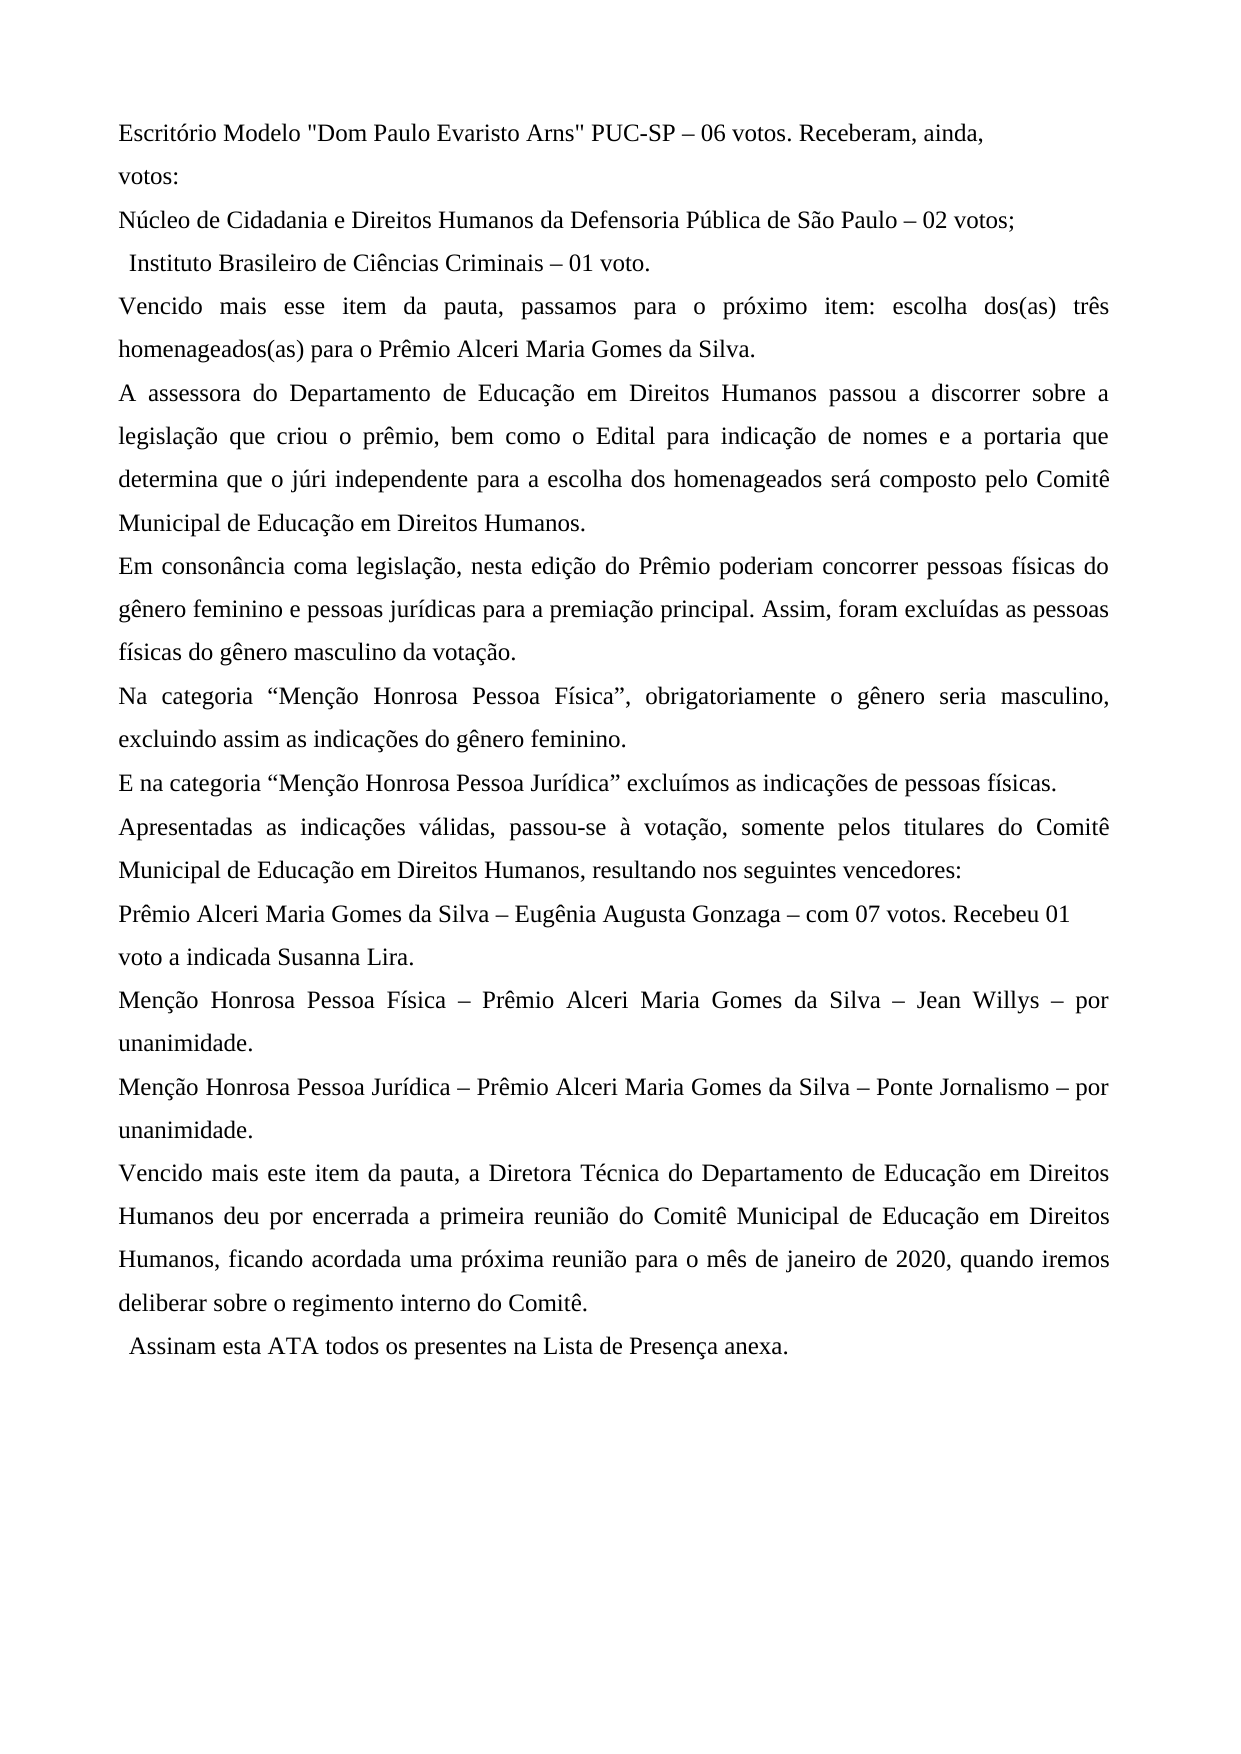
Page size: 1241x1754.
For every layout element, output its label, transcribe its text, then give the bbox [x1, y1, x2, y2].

text Assinam esta ATA todos os presentes na Lista de Presença anexa. [129, 1331, 1122, 1360]
text Instituto Brasileiro de Ciências Criminais – 01 voto. [129, 248, 1122, 277]
text Menção Honrosa Pessoa Física – Prêmio Alceri Maria Gomes da Silva – Jean Willys – por unanimidade. [118, 985, 1110, 1057]
text Prêmio Alceri Maria Gomes da Silva – Eugênia Augusta Gonzaga – com 07 votos. Recebeu 01 voto a indicada Susanna Lira. [118, 899, 1110, 971]
text E na categoria “Menção Honrosa Pessoa Jurídica” excluímos as indicações de pessoas físicas. [118, 768, 1110, 797]
text Núcleo de Cidadania e Direitos Humanos da Defensoria Pública de São Paulo – 02 votos; [118, 205, 1110, 233]
text Na categoria “Menção Honrosa Pessoa Física”, obrigatoriamente o gênero seria masculino, excluindo assim as indicações do gênero feminino. [118, 681, 1110, 753]
text Vencido mais esse item da pauta, passamos para o próximo item: escolha dos(as) três homenageados(as) para o Prêmio Alceri Maria Gomes da Silva. [118, 291, 1110, 363]
text Menção Honrosa Pessoa Jurídica – Prêmio Alceri Maria Gomes da Silva – Ponte Jornalismo – por unanimidade. [118, 1072, 1111, 1144]
text Apresentadas as indicações válidas, passou-se à votação, somente pelos titulares do Comitê Municipal de Educação em Direitos Humanos, resultando nos seguintes vencedores: [118, 812, 1111, 884]
text Em consonância coma legislação, nesta edição do Prêmio poderiam concorrer pessoas físicas do gênero feminino e pessoas jurídicas para a premiação principal. Assim, foram excluídas as pessoas físicas do gênero masculino da votação. [118, 551, 1111, 666]
text A assessora do Departamento de Educação em Direitos Humanos passou a discorrer sobre a legislação que criou o prêmio, bem como o Edital para indicação de nomes e a portaria que determina que o júri independente para a escolha dos homenageados será composto pelo Comitê Municipal de Educação em Direitos Humanos. [118, 378, 1111, 536]
text Escritório Modelo "Dom Paulo Evaristo Arns" PUC-SP – 06 votos. Receberam, ainda, votos: [118, 118, 1005, 190]
text Vencido mais este item da pauta, a Diretora Técnica do Departamento de Educação em Direitos Humanos deu por encerrada a primeira reunião do Comitê Municipal de Educação em Direitos Humanos, ficando acordada uma próxima reunião para o mês de janeiro de 2020, quando iremos deliberar sobre o regimento interno do Comitê. [118, 1158, 1111, 1316]
